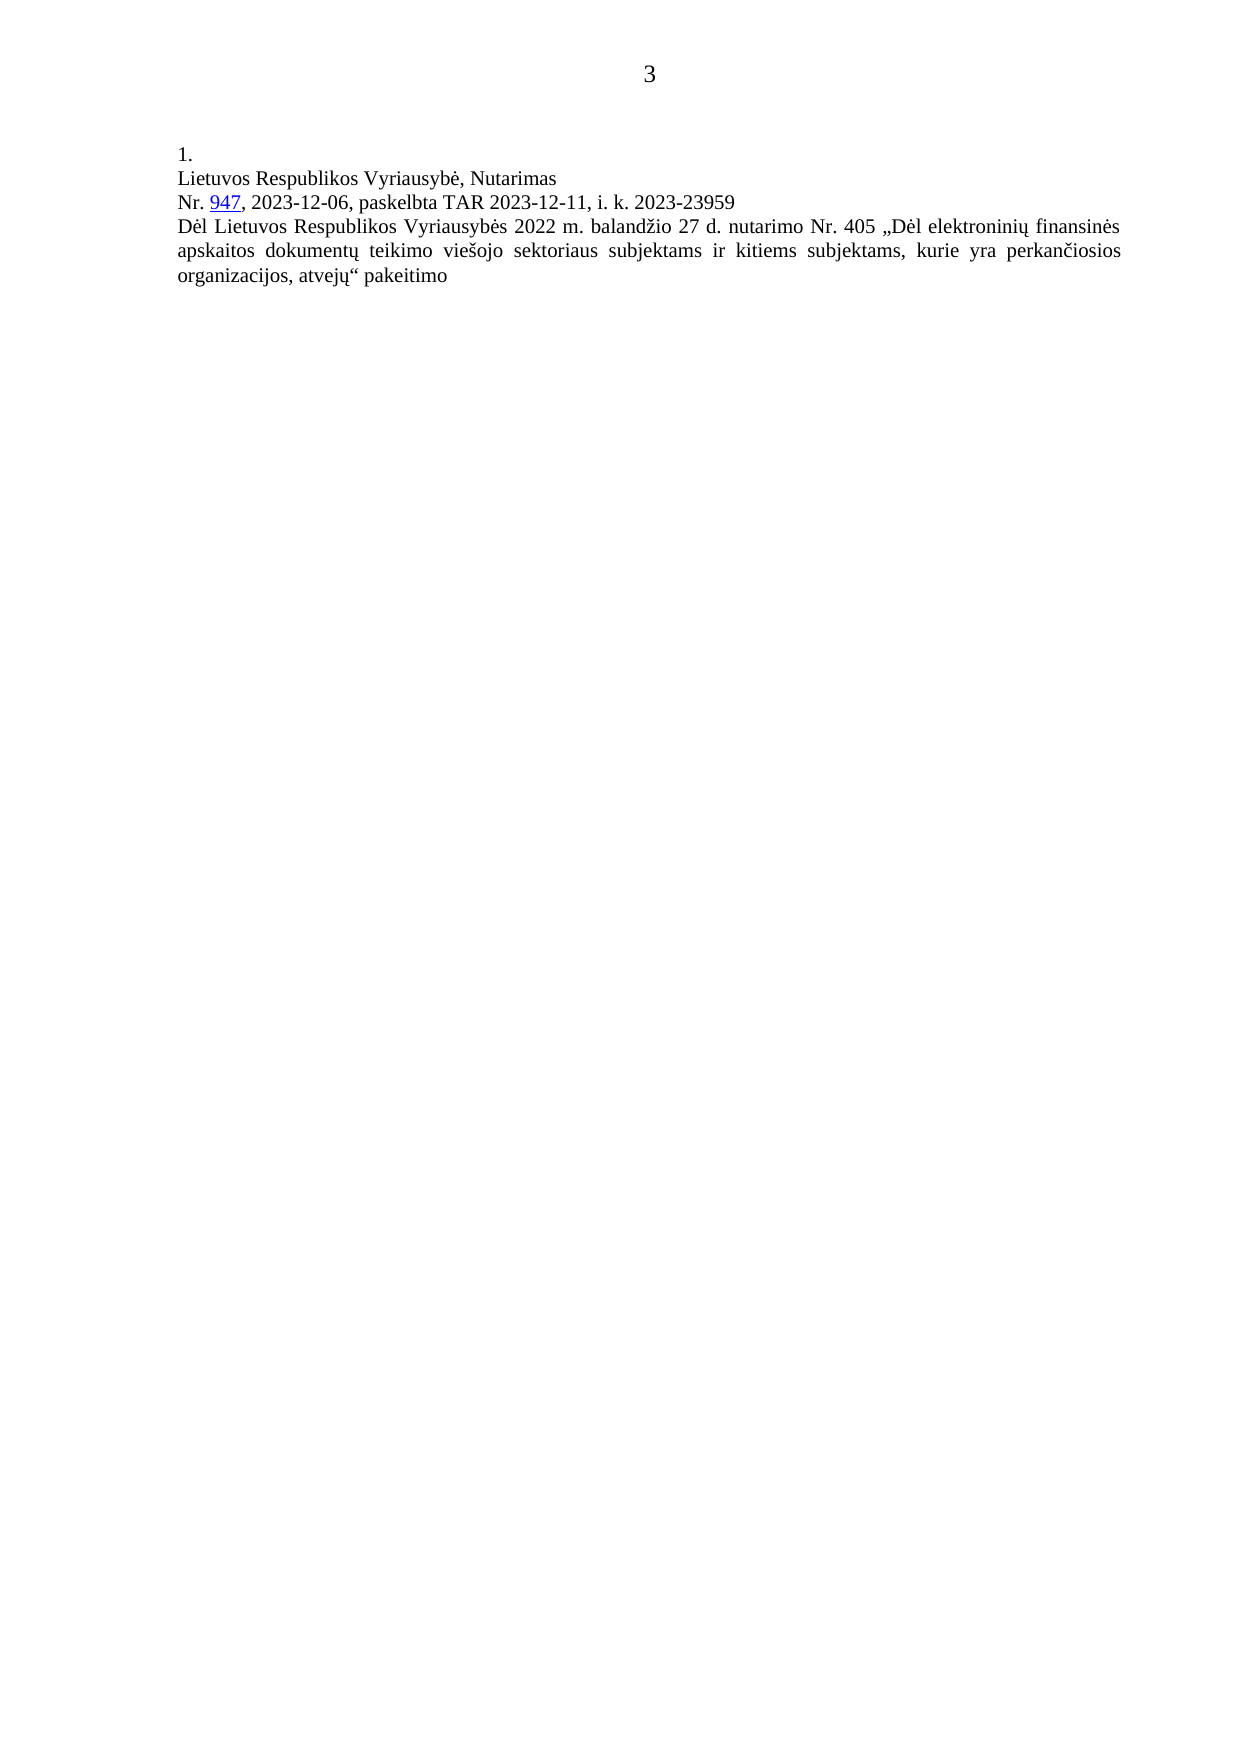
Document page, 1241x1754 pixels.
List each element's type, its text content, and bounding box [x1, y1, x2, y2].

text 1. [177, 142, 1122, 166]
text Lietuvos Respublikos Vyriausybė, Nutarimas [177, 166, 1122, 190]
text Nr. 947, 2023-12-06, paskelbta TAR 2023-12-11, i. k. 2023-23959 [177, 190, 1122, 214]
text Dėl Lietuvos Respublikos Vyriausybės 2022 m. balandžio 27 d. nutarimo Nr. 405 „Dėl elektroninių finansinės apskaitos dokumentų teikimo viešojo sektoriaus subjektams ir kitiems subjektams, kurie yra perkančiosios organizacijos, atvejų“ pakeitimo [177, 214, 1122, 287]
